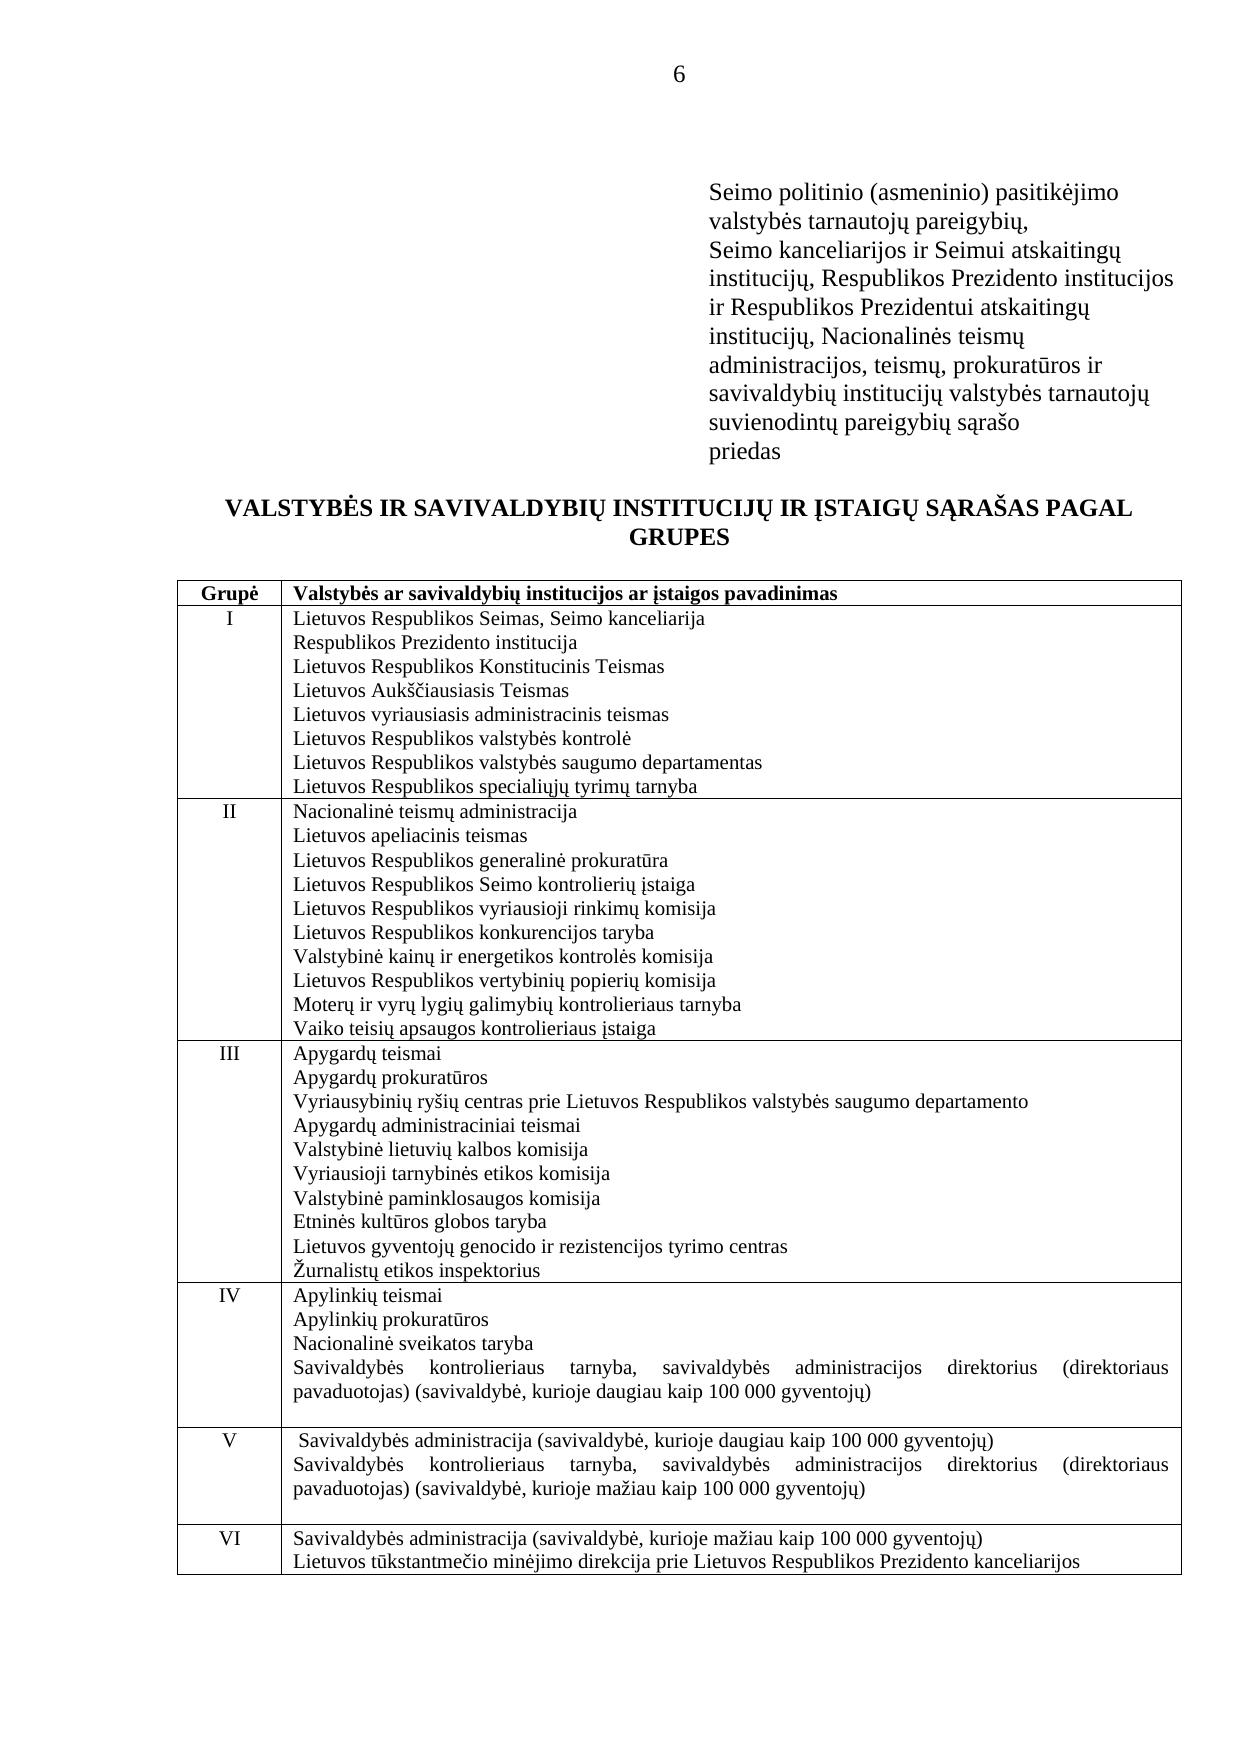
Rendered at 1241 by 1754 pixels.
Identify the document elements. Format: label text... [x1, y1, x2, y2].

table_cell I [178, 606, 281, 798]
text Seimo politinio (asmeninio) pasitikėjimo valstybės tarnautojų pareigybių, [709, 177, 1187, 235]
table_cell Savivaldybės administracija (savivaldybė, kurioje mažiau kaip 100 000 gyventojų) Lietuvos tūkstantmečio minėjimo direkcija prie Lietuvos Respublikos Prezidento kanceliarijos [282, 1525, 1181, 1573]
table_cell Savivaldybės administracija (savivaldybė, kurioje daugiau kaip 100 000 gyventojų) Savivaldybės kontrolieriaus tarnyba, savivaldybės administracijos direktorius (direktoriaus pavaduotojas) (savivaldybė, kurioje mažiau kaip 100 000 gyventojų) [282, 1428, 1181, 1524]
table_cell Apylinkių teismai Apylinkių prokuratūros Nacionalinė sveikatos taryba Savivaldybės kontrolieriaus tarnyba, savivaldybės administracijos direktorius (direktoriaus pavaduotojas) (savivaldybė, kurioje daugiau kaip 100 000 gyventojų) [282, 1283, 1181, 1427]
text Valstybės ir savivaldybių institucijų ir įstaigų sąrašas pagal grupes [177, 493, 1181, 551]
table_cell V [178, 1428, 281, 1524]
text Seimo kanceliarijos ir Seimui atskaitingų institucijų, Respublikos Prezidento institucijos ir Respublikos Prezidentui atskaitingų institucijų, Nacionalinės teismų administracijos, teismų, prokuratūros ir savivaldybių institucijų valstybės tarnautojų suvienodintų pareigybių sąrašo [709, 235, 1187, 436]
table_cell III [178, 1041, 281, 1282]
table_header Valstybės ar savivaldybių institucijos ar įstaigos pavadinimas [282, 581, 1181, 605]
table_cell Nacionalinė teismų administracija Lietuvos apeliacinis teismas Lietuvos Respublikos generalinė prokuratūra Lietuvos Respublikos Seimo kontrolierių įstaiga Lietuvos Respublikos vyriausioji rinkimų komisija Lietuvos Respublikos konkurencijos taryba Valstybinė kainų ir energetikos kontrolės komisija Lietuvos Respublikos vertybinių popierių komisija Moterų ir vyrų lygių galimybių kontrolieriaus tarnyba Vaiko teisių apsaugos kontrolieriaus įstaiga [282, 799, 1181, 1040]
table_cell Apygardų teismai Apygardų prokuratūros Vyriausybinių ryšių centras prie Lietuvos Respublikos valstybės saugumo departamento Apygardų administraciniai teismai Valstybinė lietuvių kalbos komisija Vyriausioji tarnybinės etikos komisija Valstybinė paminklosaugos komisija Etninės kultūros globos taryba Lietuvos gyventojų genocido ir rezistencijos tyrimo centras Žurnalistų etikos inspektorius [282, 1041, 1181, 1282]
table_cell Lietuvos Respublikos Seimas, Seimo kanceliarija Respublikos Prezidento institucija Lietuvos Respublikos Konstitucinis Teismas Lietuvos Aukščiausiasis Teismas Lietuvos vyriausiasis administracinis teismas Lietuvos Respublikos valstybės kontrolė Lietuvos Respublikos valstybės saugumo departamentas Lietuvos Respublikos specialiųjų tyrimų tarnyba [282, 606, 1181, 798]
text priedas [177, 436, 1187, 465]
table_cell VI [178, 1525, 281, 1573]
table_header Grupė [178, 581, 281, 605]
table_cell II [178, 799, 281, 1040]
table_cell IV [178, 1283, 281, 1427]
